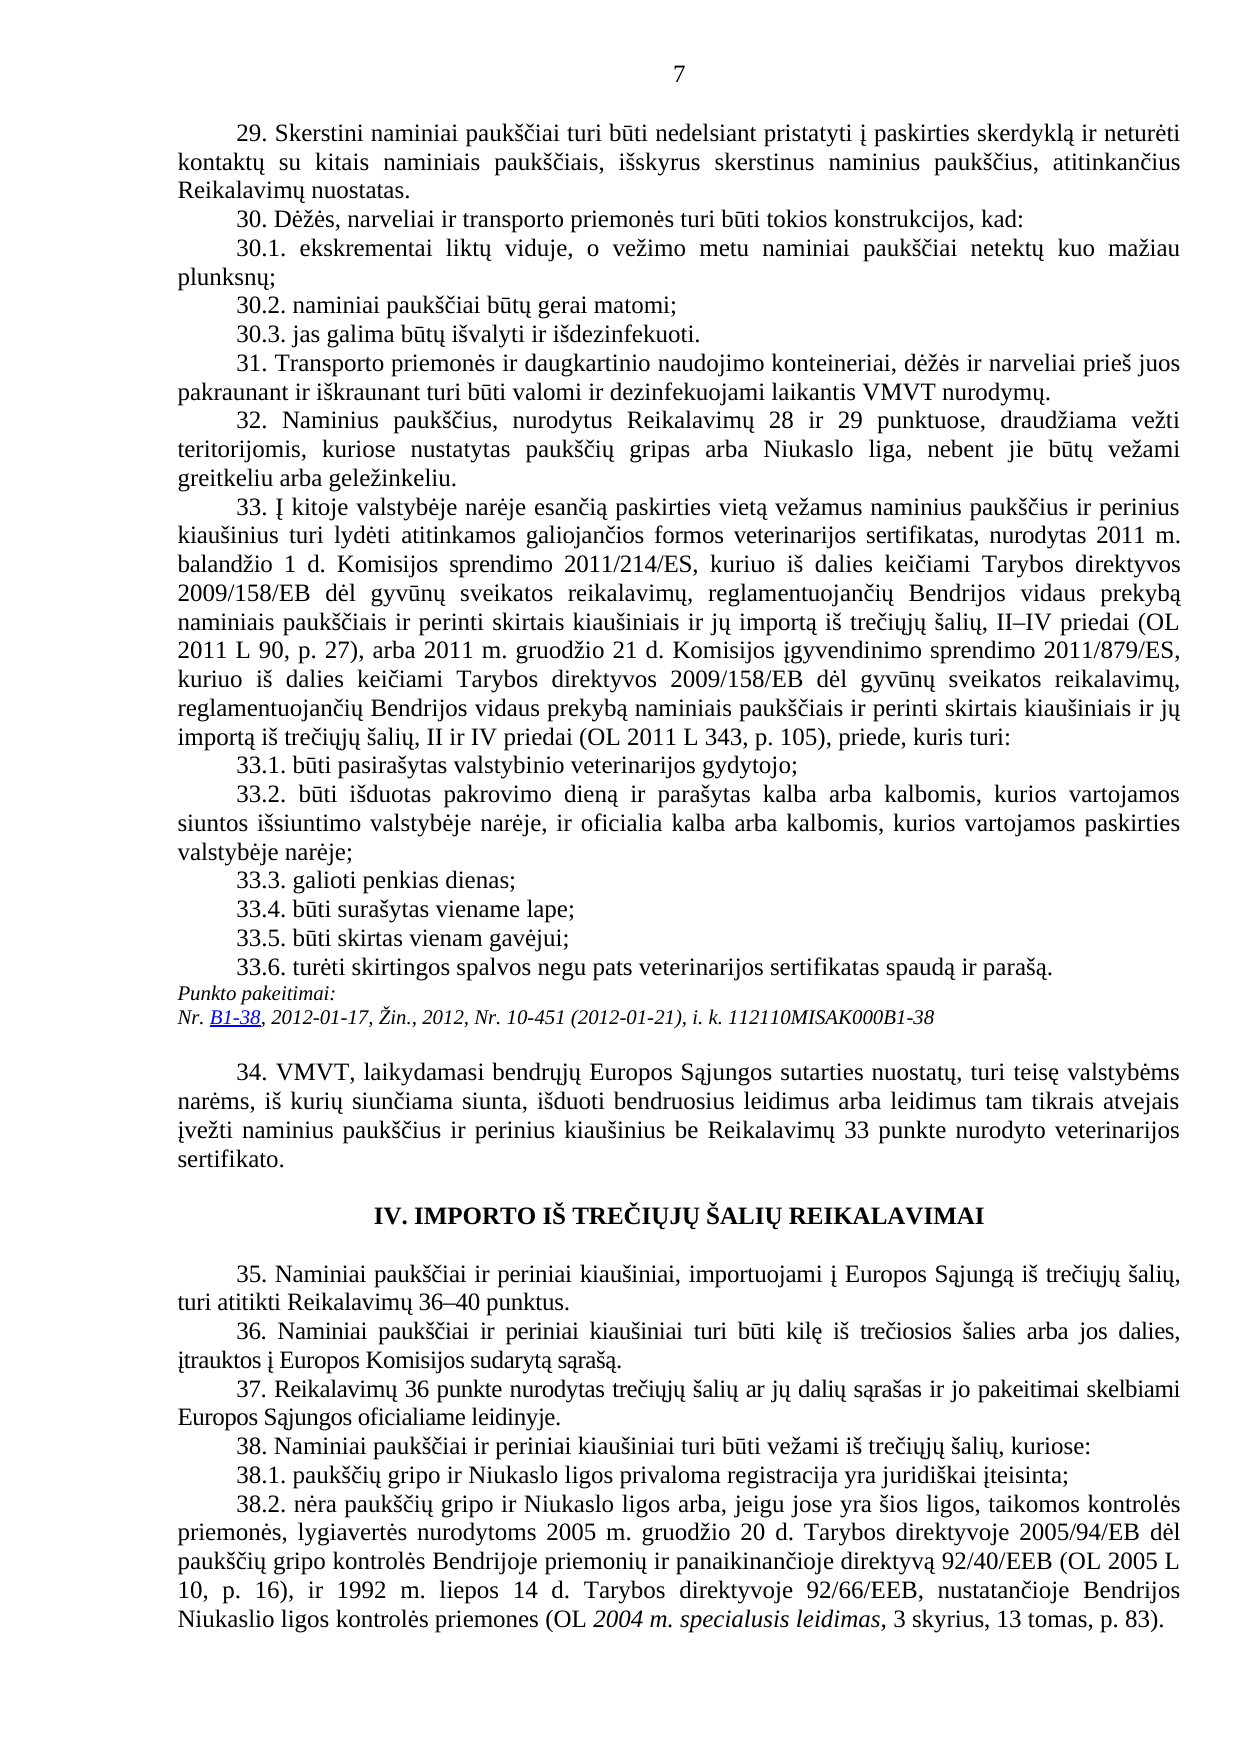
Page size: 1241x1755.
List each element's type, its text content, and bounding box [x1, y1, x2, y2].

text 33.2. būti išduotas pakrovimo dieną ir parašytas kalba arba kalbomis, kurios vartojamos siuntos išsiuntimo valstybėje narėje, ir oficialia kalba arba kalbomis, kurios vartojamos paskirties valstybėje narėje; [177, 779, 1181, 866]
text 30.3. jas galima būtų išvalyti ir išdezinfekuoti. [177, 319, 1181, 348]
text 33.4. būti surašytas viename lape; [177, 894, 1181, 923]
text IV. IMPORTO IŠ TREČIŲJŲ ŠALIŲ REIKALAVIMAI [177, 1201, 1181, 1230]
text 35. Naminiai paukščiai ir periniai kiaušiniai, importuojami į Europos Sąjungą iš trečiųjų šalių, turi atitikti Reikalavimų 36–40 punktus. [177, 1259, 1181, 1316]
text 32. Naminius paukščius, nurodytus Reikalavimų 28 ir 29 punktuose, draudžiama vežti teritorijomis, kuriose nustatytas paukščių gripas arba Niukaslo liga, nebent jie būtų vežami greitkeliu arba geležinkeliu. [177, 406, 1181, 492]
text Punkto pakeitimai: [177, 981, 1181, 1005]
text 37. Reikalavimų 36 punkte nurodytas trečiųjų šalių ar jų dalių sąrašas ir jo pakeitimai skelbiami Europos Sąjungos oficialiame leidinyje. [177, 1374, 1181, 1431]
text 36. Naminiai paukščiai ir periniai kiaušiniai turi būti kilę iš trečiosios šalies arba jos dalies, įtrauktos į Europos Komisijos sudarytą sąrašą. [177, 1316, 1181, 1374]
text 33.5. būti skirtas vienam gavėjui; [177, 923, 1181, 952]
text 33.1. būti pasirašytas valstybinio veterinarijos gydytojo; [177, 751, 1181, 779]
text 33. Į kitoje valstybėje narėje esančią paskirties vietą vežamus naminius paukščius ir perinius kiaušinius turi lydėti atitinkamos galiojančios formos veterinarijos sertifikatas, nurodytas 2011 m. balandžio 1 d. Komisijos sprendimo 2011/214/ES, kuriuo iš dalies keičiami Tarybos direktyvos 2009/158/EB dėl gyvūnų sveikatos reikalavimų, reglamentuojančių Bendrijos vidaus prekybą naminiais paukščiais ir perinti skirtais kiaušiniais ir jų importą iš trečiųjų šalių, II–IV priedai (OL 2011 L 90, p. 27), arba 2011 m. gruodžio 21 d. Komisijos įgyvendinimo sprendimo 2011/879/ES, kuriuo iš dalies keičiami Tarybos direktyvos 2009/158/EB dėl gyvūnų sveikatos reikalavimų, reglamentuojančių Bendrijos vidaus prekybą naminiais paukščiais ir perinti skirtais kiaušiniais ir jų importą iš trečiųjų šalių, II ir IV priedai (OL 2011 L 343, p. 105), priede, kuris turi: [177, 492, 1181, 751]
text 30. Dėžės, narveliai ir transporto priemonės turi būti tokios konstrukcijos, kad: [177, 204, 1181, 233]
text 30.2. naminiai paukščiai būtų gerai matomi; [177, 291, 1181, 319]
text 33.3. galioti penkias dienas; [177, 866, 1181, 894]
text 38. Naminiai paukščiai ir periniai kiaušiniai turi būti vežami iš trečiųjų šalių, kuriose: [177, 1431, 1181, 1460]
text 31. Transporto priemonės ir daugkartinio naudojimo konteineriai, dėžės ir narveliai prieš juos pakraunant ir iškraunant turi būti valomi ir dezinfekuojami laikantis VMVT nurodymų. [177, 348, 1181, 406]
text 34. VMVT, laikydamasi bendrųjų Europos Sąjungos sutarties nuostatų, turi teisę valstybėms narėms, iš kurių siunčiama siunta, išduoti bendruosius leidimus arba leidimus tam tikrais atvejais įvežti naminius paukščius ir perinius kiaušinius be Reikalavimų 33 punkte nurodyto veterinarijos sertifikato. [177, 1057, 1181, 1172]
text 38.2. nėra paukščių gripo ir Niukaslo ligos arba, jeigu jose yra šios ligos, taikomos kontrolės priemonės, lygiavertės nurodytoms 2005 m. gruodžio 20 d. Tarybos direktyvoje 2005/94/EB dėl paukščių gripo kontrolės Bendrijoje priemonių ir panaikinančioje direktyvą 92/40/EEB (OL 2005 L 10, p. 16), ir 1992 m. liepos 14 d. Tarybos direktyvoje 92/66/EEB, nustatančioje Bendrijos Niukaslio ligos kontrolės priemones (OL 2004 m. specialusis leidimas, 3 skyrius, 13 tomas, p. 83). [177, 1489, 1181, 1632]
text 29. Skerstini naminiai paukščiai turi būti nedelsiant pristatyti į paskirties skerdyklą ir neturėti kontaktų su kitais naminiais paukščiais, išskyrus skerstinus naminius paukščius, atitinkančius Reikalavimų nuostatas. [177, 118, 1181, 204]
text 30.1. ekskrementai liktų viduje, o vežimo metu naminiai paukščiai netektų kuo mažiau plunksnų; [177, 233, 1181, 291]
text 38.1. paukščių gripo ir Niukaslo ligos privaloma registracija yra juridiškai įteisinta; [177, 1460, 1181, 1489]
text 33.6. turėti skirtingos spalvos negu pats veterinarijos sertifikatas spaudą ir parašą. [177, 952, 1181, 981]
text Nr. B1-38, 2012-01-17, Žin., 2012, Nr. 10-451 (2012-01-21), i. k. 112110MISAK000B1-38 [177, 1005, 1181, 1029]
